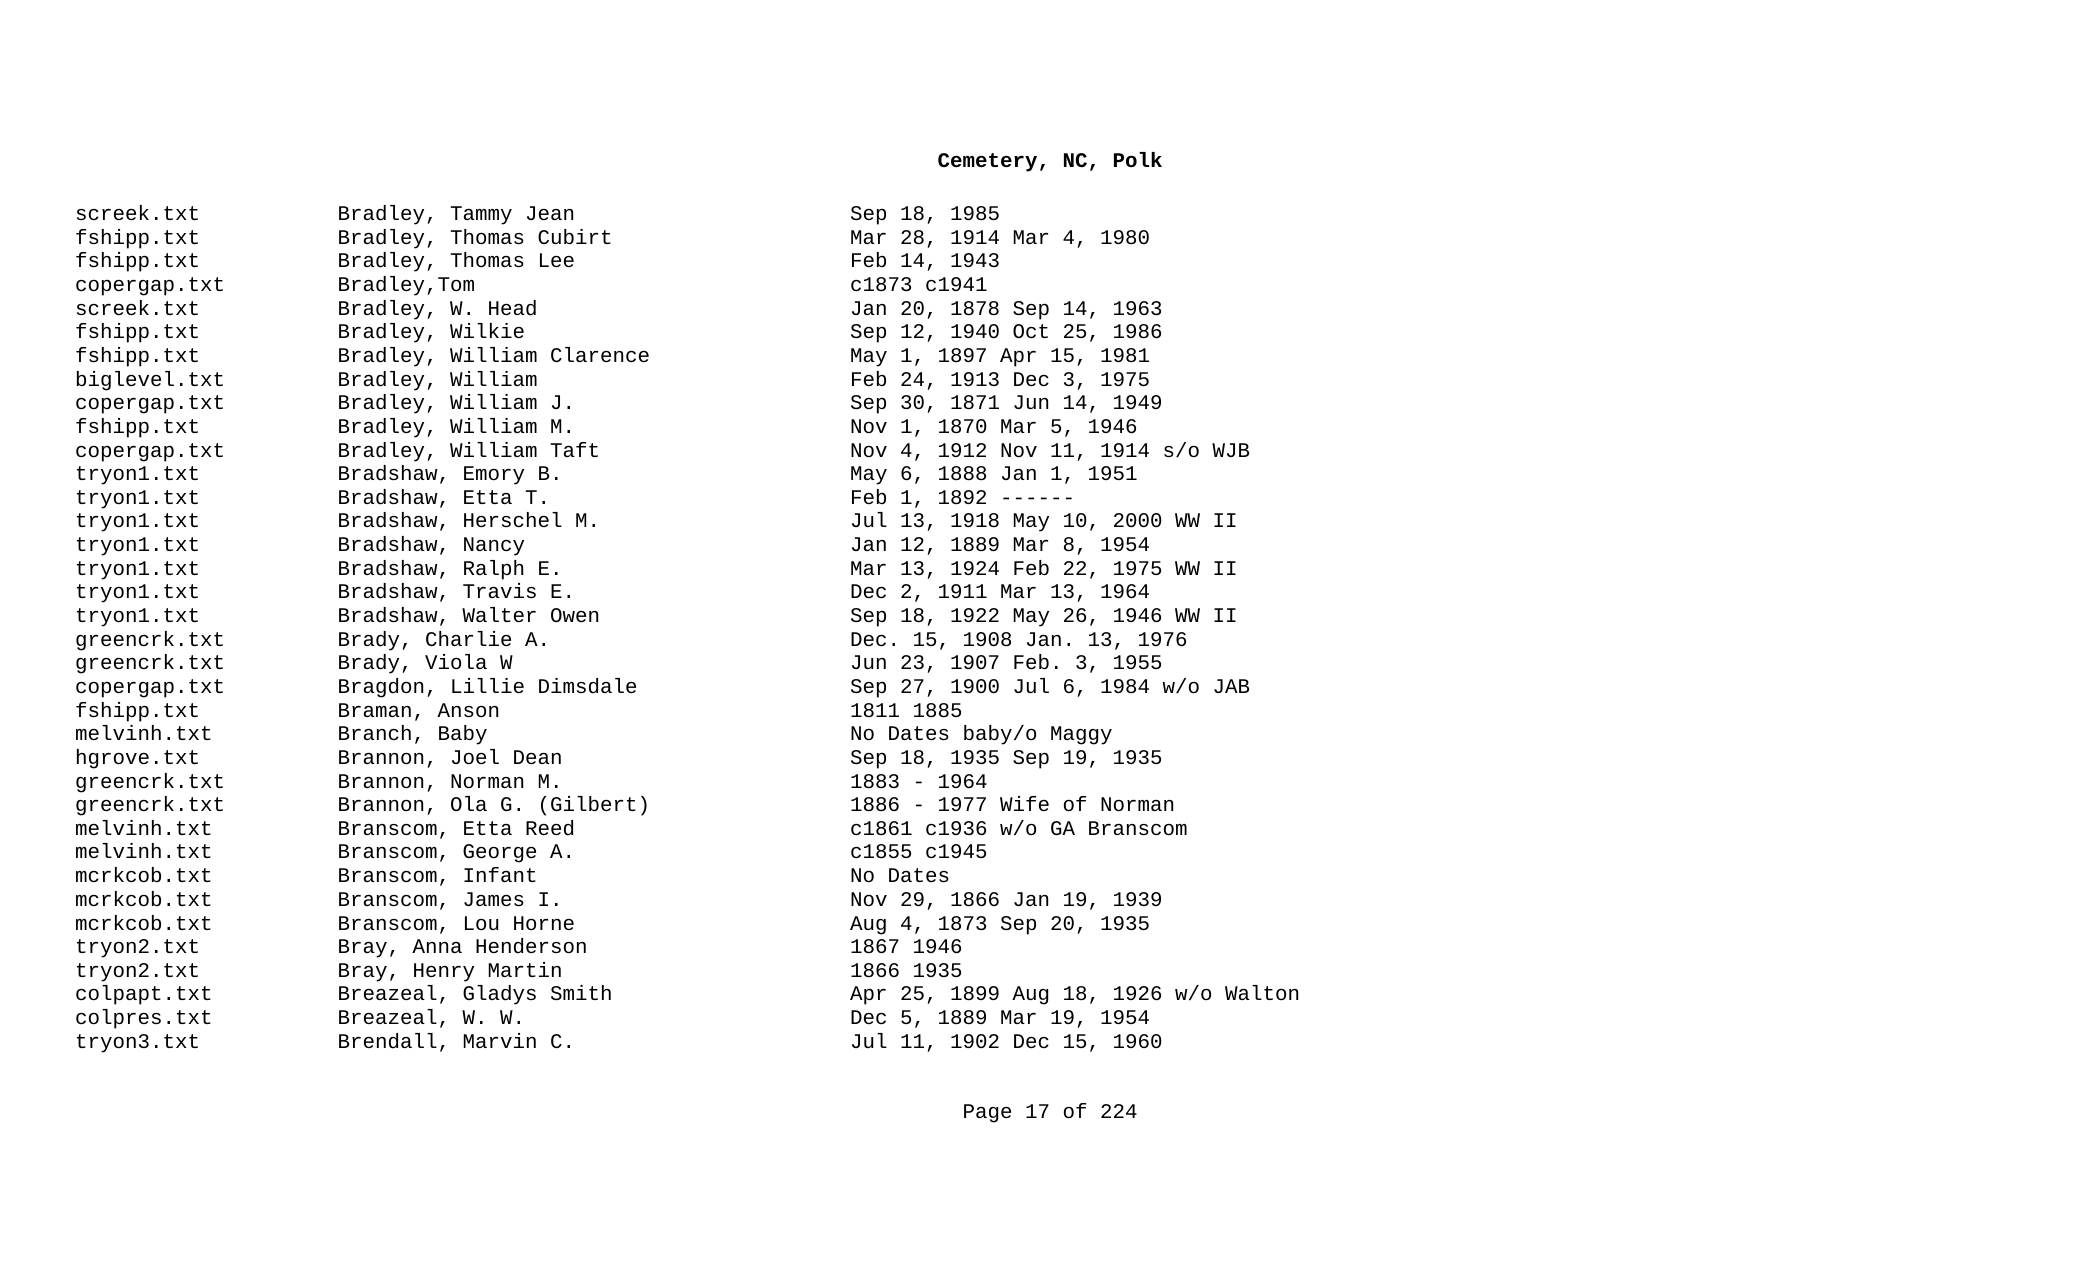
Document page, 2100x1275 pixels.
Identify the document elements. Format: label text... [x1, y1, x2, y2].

text greencrk.txt Brannon, Norman M. 1883 - 1964 [75, 771, 2025, 794]
text copergap.txt Bradley, William J. Sep 30, 1871 Jun 14, 1949 [75, 392, 2025, 416]
text tryon1.txt Bradshaw, Etta T. Feb 1, 1892 ------ [75, 487, 2025, 511]
text melvinh.txt Branch, Baby No Dates baby/o Maggy [75, 723, 2025, 747]
text colpres.txt Breazeal, W. W. Dec 5, 1889 Mar 19, 1954 [75, 1007, 2025, 1031]
text fshipp.txt Bradley, William Clarence May 1, 1897 Apr 15, 1981 [75, 345, 2025, 369]
text fshipp.txt Bradley, Wilkie Sep 12, 1940 Oct 25, 1986 [75, 321, 2025, 345]
text tryon1.txt Bradshaw, Ralph E. Mar 13, 1924 Feb 22, 1975 WW II [75, 558, 2025, 581]
text biglevel.txt Bradley, William Feb 24, 1913 Dec 3, 1975 [75, 369, 2025, 392]
text screek.txt Bradley, Tammy Jean Sep 18, 1985 [75, 203, 2025, 227]
text tryon1.txt Bradshaw, Travis E. Dec 2, 1911 Mar 13, 1964 [75, 581, 2025, 605]
text greencrk.txt Brady, Charlie A. Dec. 15, 1908 Jan. 13, 1976 [75, 629, 2025, 652]
text tryon1.txt Bradshaw, Walter Owen Sep 18, 1922 May 26, 1946 WW II [75, 605, 2025, 629]
text colpapt.txt Breazeal, Gladys Smith Apr 25, 1899 Aug 18, 1926 w/o Walton [75, 983, 2025, 1007]
text fshipp.txt Bradley, Thomas Lee Feb 14, 1943 [75, 250, 2025, 274]
text tryon2.txt Bray, Anna Henderson 1867 1946 [75, 936, 2025, 960]
text tryon1.txt Bradshaw, Nancy Jan 12, 1889 Mar 8, 1954 [75, 534, 2025, 558]
text copergap.txt Bradley,Tom c1873 c1941 [75, 274, 2025, 298]
text screek.txt Bradley, W. Head Jan 20, 1878 Sep 14, 1963 [75, 298, 2025, 321]
text greencrk.txt Brannon, Ola G. (Gilbert) 1886 - 1977 Wife of Norman [75, 794, 2025, 818]
text tryon1.txt Bradshaw, Emory B. May 6, 1888 Jan 1, 1951 [75, 463, 2025, 487]
text mcrkcob.txt Branscom, Lou Horne Aug 4, 1873 Sep 20, 1935 [75, 912, 2025, 936]
text copergap.txt Bragdon, Lillie Dimsdale Sep 27, 1900 Jul 6, 1984 w/o JAB [75, 676, 2025, 700]
text tryon2.txt Bray, Henry Martin 1866 1935 [75, 960, 2025, 983]
text copergap.txt Bradley, William Taft Nov 4, 1912 Nov 11, 1914 s/o WJB [75, 439, 2025, 463]
text melvinh.txt Branscom, George A. c1855 c1945 [75, 842, 2025, 865]
text tryon1.txt Bradshaw, Herschel M. Jul 13, 1918 May 10, 2000 WW II [75, 511, 2025, 534]
text melvinh.txt Branscom, Etta Reed c1861 c1936 w/o GA Branscom [75, 818, 2025, 842]
text mcrkcob.txt Branscom, Infant No Dates [75, 865, 2025, 889]
text mcrkcob.txt Branscom, James I. Nov 29, 1866 Jan 19, 1939 [75, 889, 2025, 912]
text fshipp.txt Bradley, William M. Nov 1, 1870 Mar 5, 1946 [75, 416, 2025, 439]
text hgrove.txt Brannon, Joel Dean Sep 18, 1935 Sep 19, 1935 [75, 747, 2025, 771]
text tryon3.txt Brendall, Marvin C. Jul 11, 1902 Dec 15, 1960 [75, 1031, 2025, 1054]
text fshipp.txt Bradley, Thomas Cubirt Mar 28, 1914 Mar 4, 1980 [75, 227, 2025, 250]
text greencrk.txt Brady, Viola W Jun 23, 1907 Feb. 3, 1955 [75, 652, 2025, 676]
text fshipp.txt Braman, Anson 1811 1885 [75, 700, 2025, 723]
